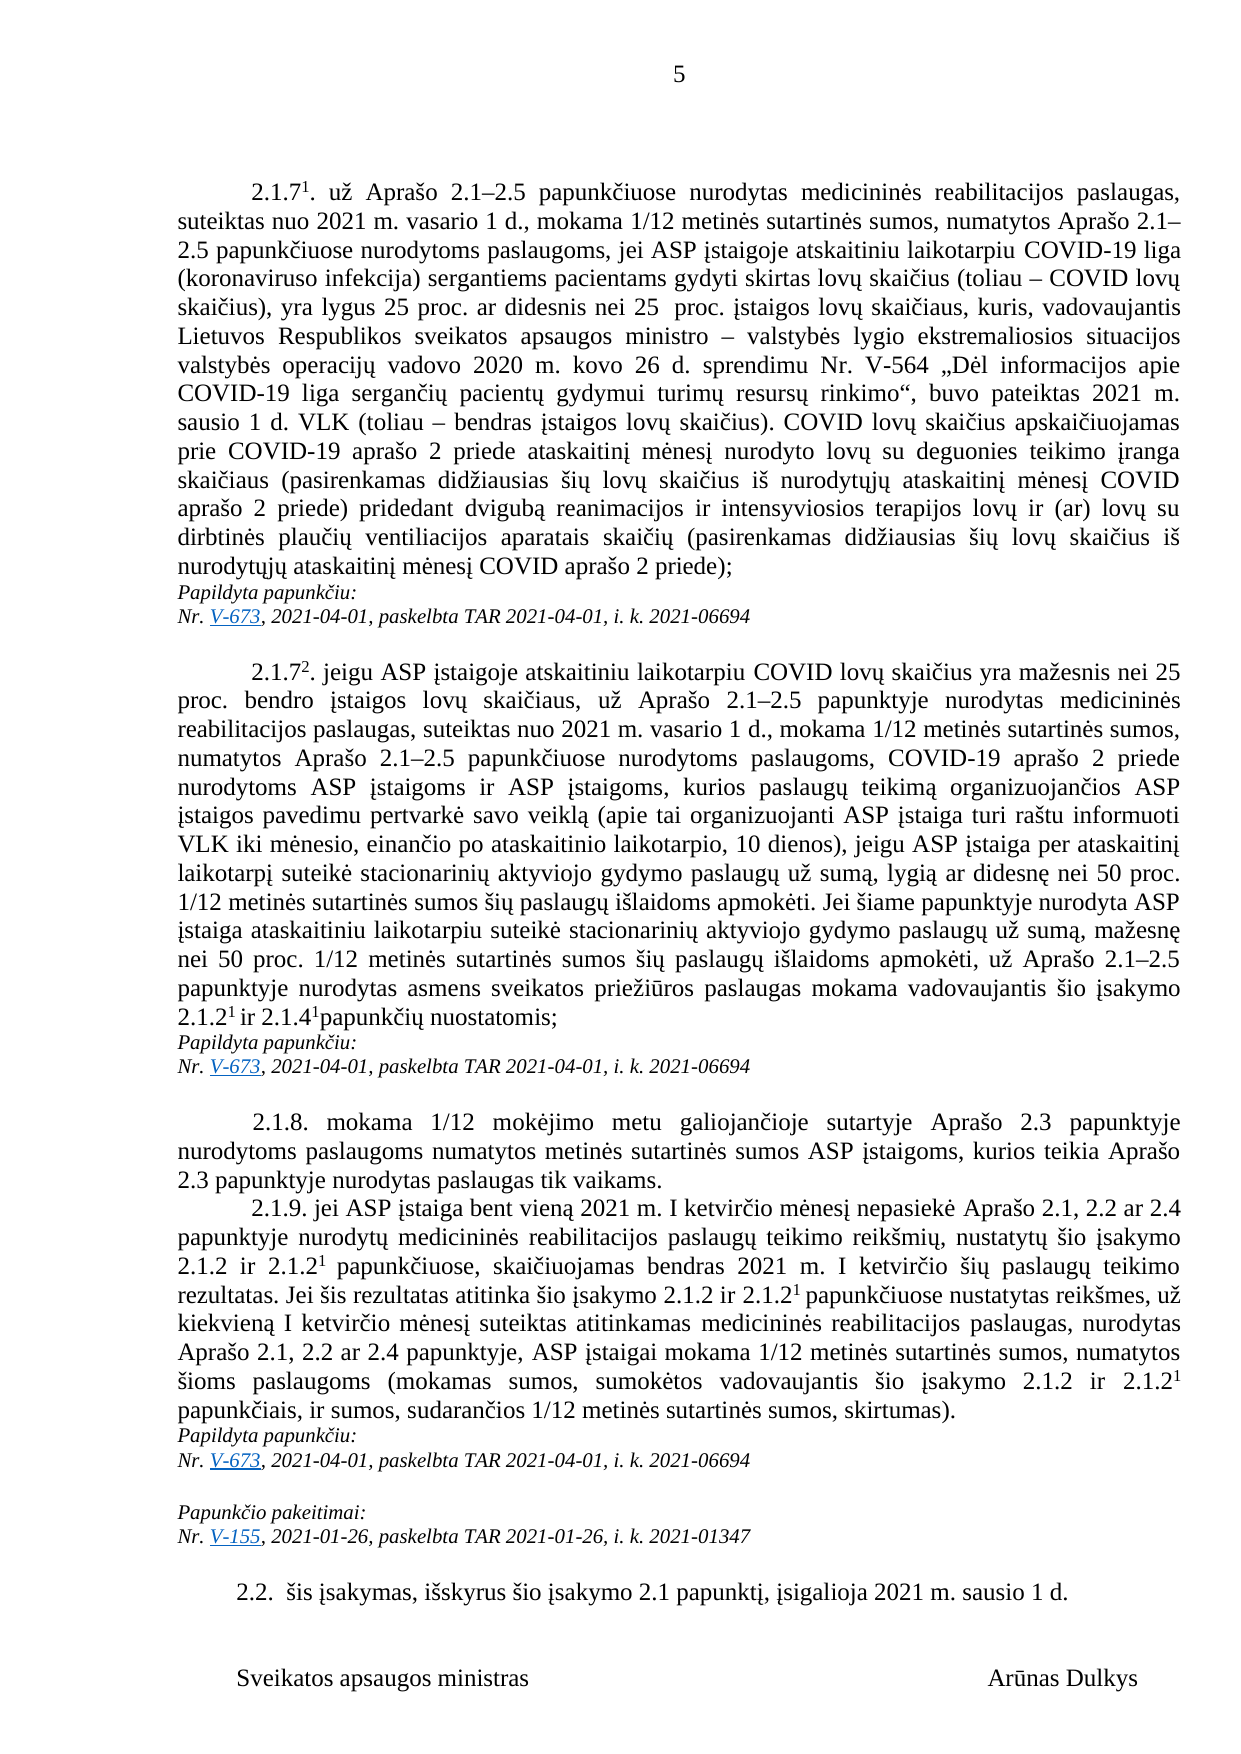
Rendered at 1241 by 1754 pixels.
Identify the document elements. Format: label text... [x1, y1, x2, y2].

text Papildyta papunkčiu: [177, 1423, 1181, 1447]
text Nr. V-673, 2021-04-01, paskelbta TAR 2021-04-01, i. k. 2021-06694 [177, 1447, 1181, 1472]
text Papildyta papunkčiu: [177, 580, 1181, 604]
text Sveikatos apsaugos ministras Arūnas Dulkys [177, 1663, 1181, 1692]
text 2.1.9. jei ASP įstaiga bent vieną 2021 m. I ketvirčio mėnesį nepasiekė Aprašo 2.1, 2.2 ar 2.4 papunktyje nurodytų medicininės reabilitacijos paslaugų teikimo reikšmių, nustatytų šio įsakymo 2.1.2 ir 2.1.21 papunkčiuose, skaičiuojamas bendras 2021 m. I ketvirčio šių paslaugų teikimo rezultatas. Jei šis rezultatas atitinka šio įsakymo 2.1.2 ir 2.1.21 papunkčiuose nustatytas reikšmes, už kiekvieną I ketvirčio mėnesį suteiktas atitinkamas medicininės reabilitacijos paslaugas, nurodytas Aprašo 2.1, 2.2 ar 2.4 papunktyje, ASP įstaigai mokama 1/12 metinės sutartinės sumos, numatytos šioms paslaugoms (mokamas sumos, sumokėtos vadovaujantis šio įsakymo 2.1.2 ir 2.1.21 papunkčiais, ir sumos, sudarančios 1/12 metinės sutartinės sumos, skirtumas). [177, 1193, 1181, 1423]
text 2.1.72. jeigu ASP įstaigoje atskaitiniu laikotarpiu COVID lovų skaičius yra mažesnis nei 25 proc. bendro įstaigos lovų skaičiaus, už Aprašo 2.1–2.5 papunktyje nurodytas medicininės reabilitacijos paslaugas, suteiktas nuo 2021 m. vasario 1 d., mokama 1/12 metinės sutartinės sumos, numatytos Aprašo 2.1–2.5 papunkčiuose nurodytoms paslaugoms, COVID-19 aprašo 2 priede nurodytoms ASP įstaigoms ir ASP įstaigoms, kurios paslaugų teikimą organizuojančios ASP įstaigos pavedimu pertvarkė savo veiklą (apie tai organizuojanti ASP įstaiga turi raštu informuoti VLK iki mėnesio, einančio po ataskaitinio laikotarpio, 10 dienos), jeigu ASP įstaiga per ataskaitinį laikotarpį suteikė stacionarinių aktyviojo gydymo paslaugų už sumą, lygią ar didesnę nei 50 proc. 1/12 metinės sutartinės sumos šių paslaugų išlaidoms apmokėti. Jei šiame papunktyje nurodyta ASP įstaiga ataskaitiniu laikotarpiu suteikė stacionarinių aktyviojo gydymo paslaugų už sumą, mažesnę nei 50 proc. 1/12 metinės sutartinės sumos šių paslaugų išlaidoms apmokėti, už Aprašo 2.1–2.5 papunktyje nurodytas asmens sveikatos priežiūros paslaugas mokama vadovaujantis šio įsakymo 2.1.21 ir 2.1.41papunkčių nuostatomis; [177, 657, 1181, 1030]
text 2.1.8. mokama 1/12 mokėjimo metu galiojančioje sutartyje Aprašo 2.3 papunktyje nurodytoms paslaugoms numatytos metinės sutartinės sumos ASP įstaigoms, kurios teikia Aprašo 2.3 papunktyje nurodytas paslaugas tik vaikams. [177, 1107, 1181, 1193]
text 2.2. šis įsakymas, išskyrus šio įsakymo 2.1 papunktį, įsigalioja 2021 m. sausio 1 d. [177, 1577, 1181, 1606]
text Papildyta papunkčiu: [177, 1030, 1181, 1054]
text Nr. V-673, 2021-04-01, paskelbta TAR 2021-04-01, i. k. 2021-06694 [177, 1054, 1181, 1078]
text 2.1.71. už Aprašo 2.1–2.5 papunkčiuose nurodytas medicininės reabilitacijos paslaugas, suteiktas nuo 2021 m. vasario 1 d., mokama 1/12 metinės sutartinės sumos, numatytos Aprašo 2.1–2.5 papunkčiuose nurodytoms paslaugoms, jei ASP įstaigoje atskaitiniu laikotarpiu COVID-19 liga (koronaviruso infekcija) sergantiems pacientams gydyti skirtas lovų skaičius (toliau – COVID lovų skaičius), yra lygus 25 proc. ar didesnis nei 25 proc. įstaigos lovų skaičiaus, kuris, vadovaujantis Lietuvos Respublikos sveikatos apsaugos ministro – valstybės lygio ekstremaliosios situacijos valstybės operacijų vadovo 2020 m. kovo 26 d. sprendimu Nr. V-564 „Dėl informacijos apie COVID-19 liga sergančių pacientų gydymui turimų resursų rinkimo“, buvo pateiktas 2021 m. sausio 1 d. VLK (toliau – bendras įstaigos lovų skaičius). COVID lovų skaičius apskaičiuojamas prie COVID-19 aprašo 2 priede ataskaitinį mėnesį nurodyto lovų su deguonies teikimo įranga skaičiaus (pasirenkamas didžiausias šių lovų skaičius iš nurodytųjų ataskaitinį mėnesį COVID aprašo 2 priede) pridedant dvigubą reanimacijos ir intensyviosios terapijos lovų ir (ar) lovų su dirbtinės plaučių ventiliacijos aparatais skaičių (pasirenkamas didžiausias šių lovų skaičius iš nurodytųjų ataskaitinį mėnesį COVID aprašo 2 priede); [177, 177, 1181, 580]
text Nr. V-155, 2021-01-26, paskelbta TAR 2021-01-26, i. k. 2021-01347 [177, 1524, 1181, 1548]
text Papunkčio pakeitimai: [177, 1500, 1181, 1524]
text Nr. V-673, 2021-04-01, paskelbta TAR 2021-04-01, i. k. 2021-06694 [177, 604, 1181, 628]
